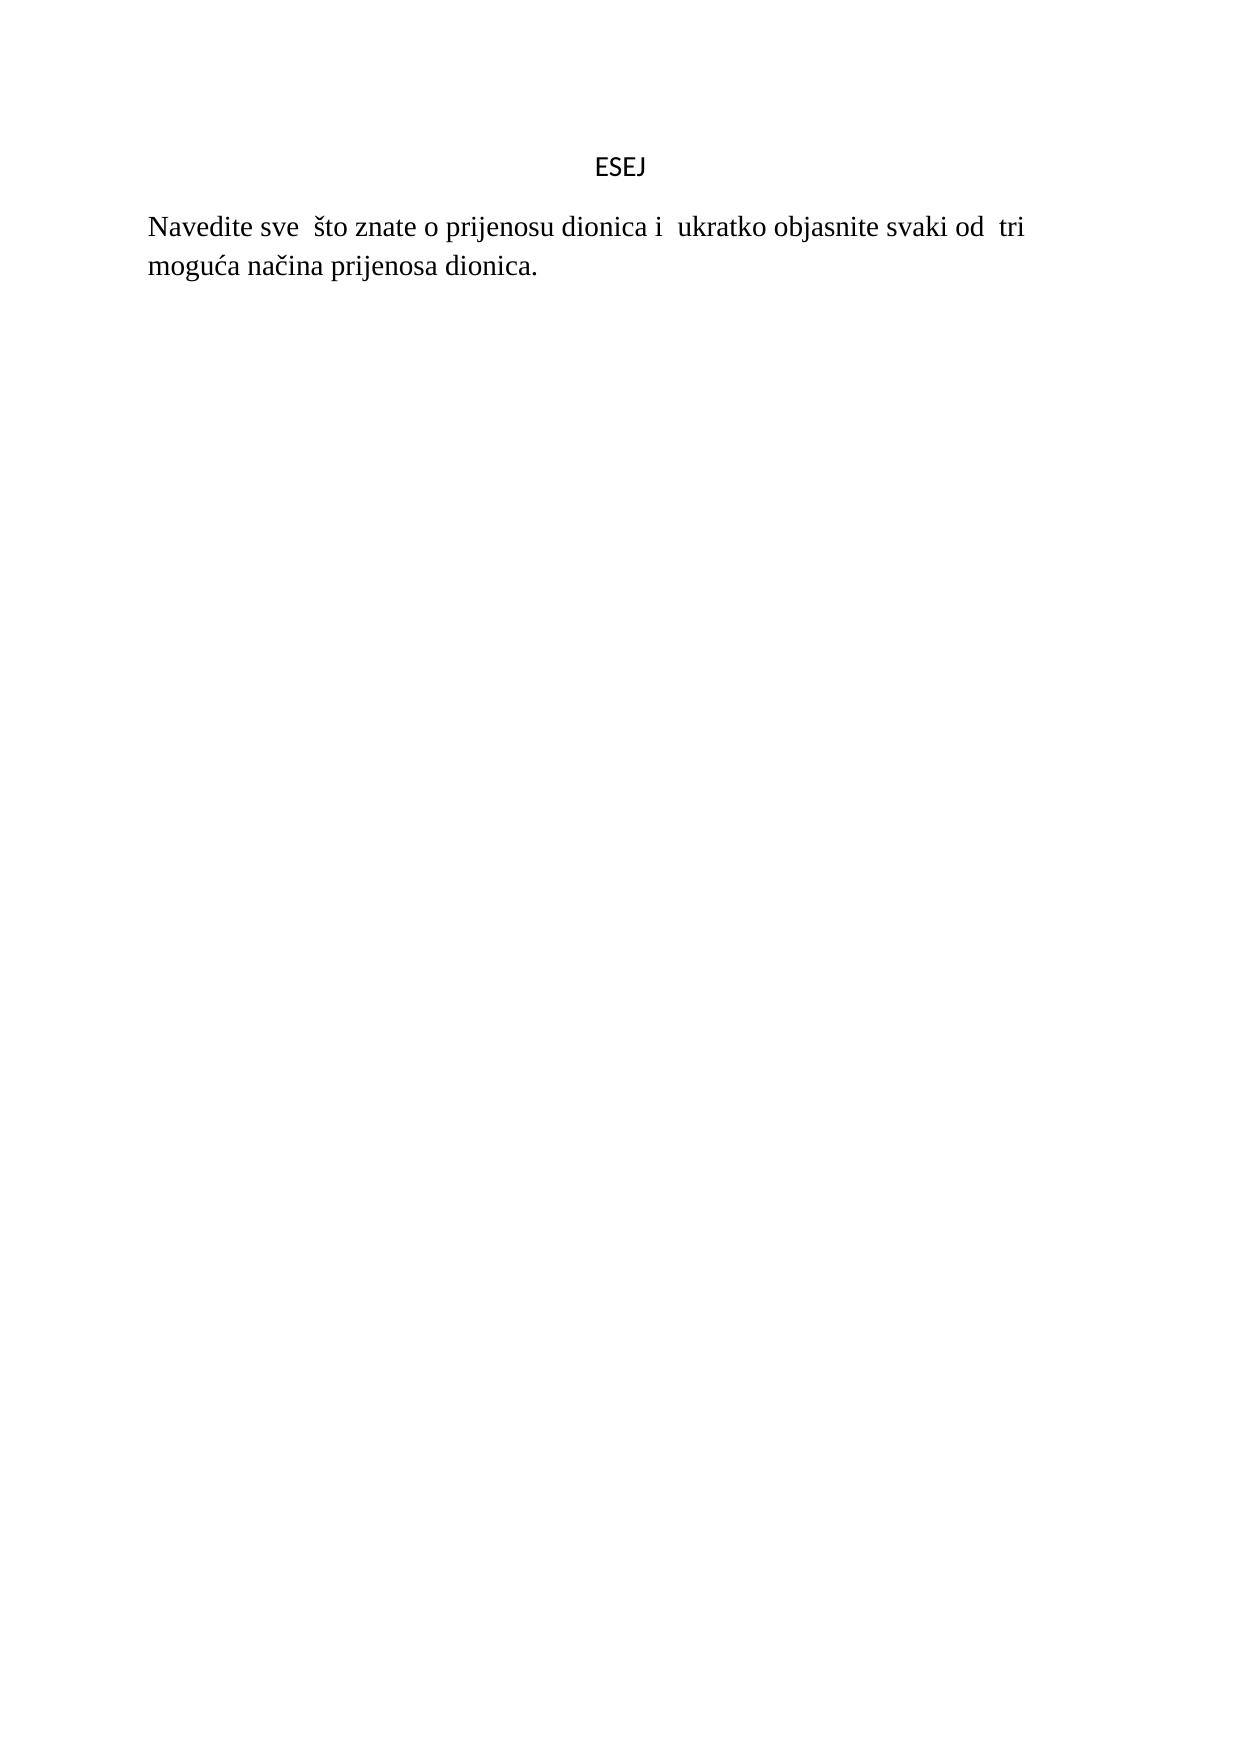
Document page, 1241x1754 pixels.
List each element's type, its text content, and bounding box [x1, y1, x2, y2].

text ESEJ [148, 148, 1093, 183]
text Navedite sve što znate o prijenosu dionica i ukratko objasnite svaki od tri moguća načina prijenosa dionica. [148, 209, 1093, 281]
